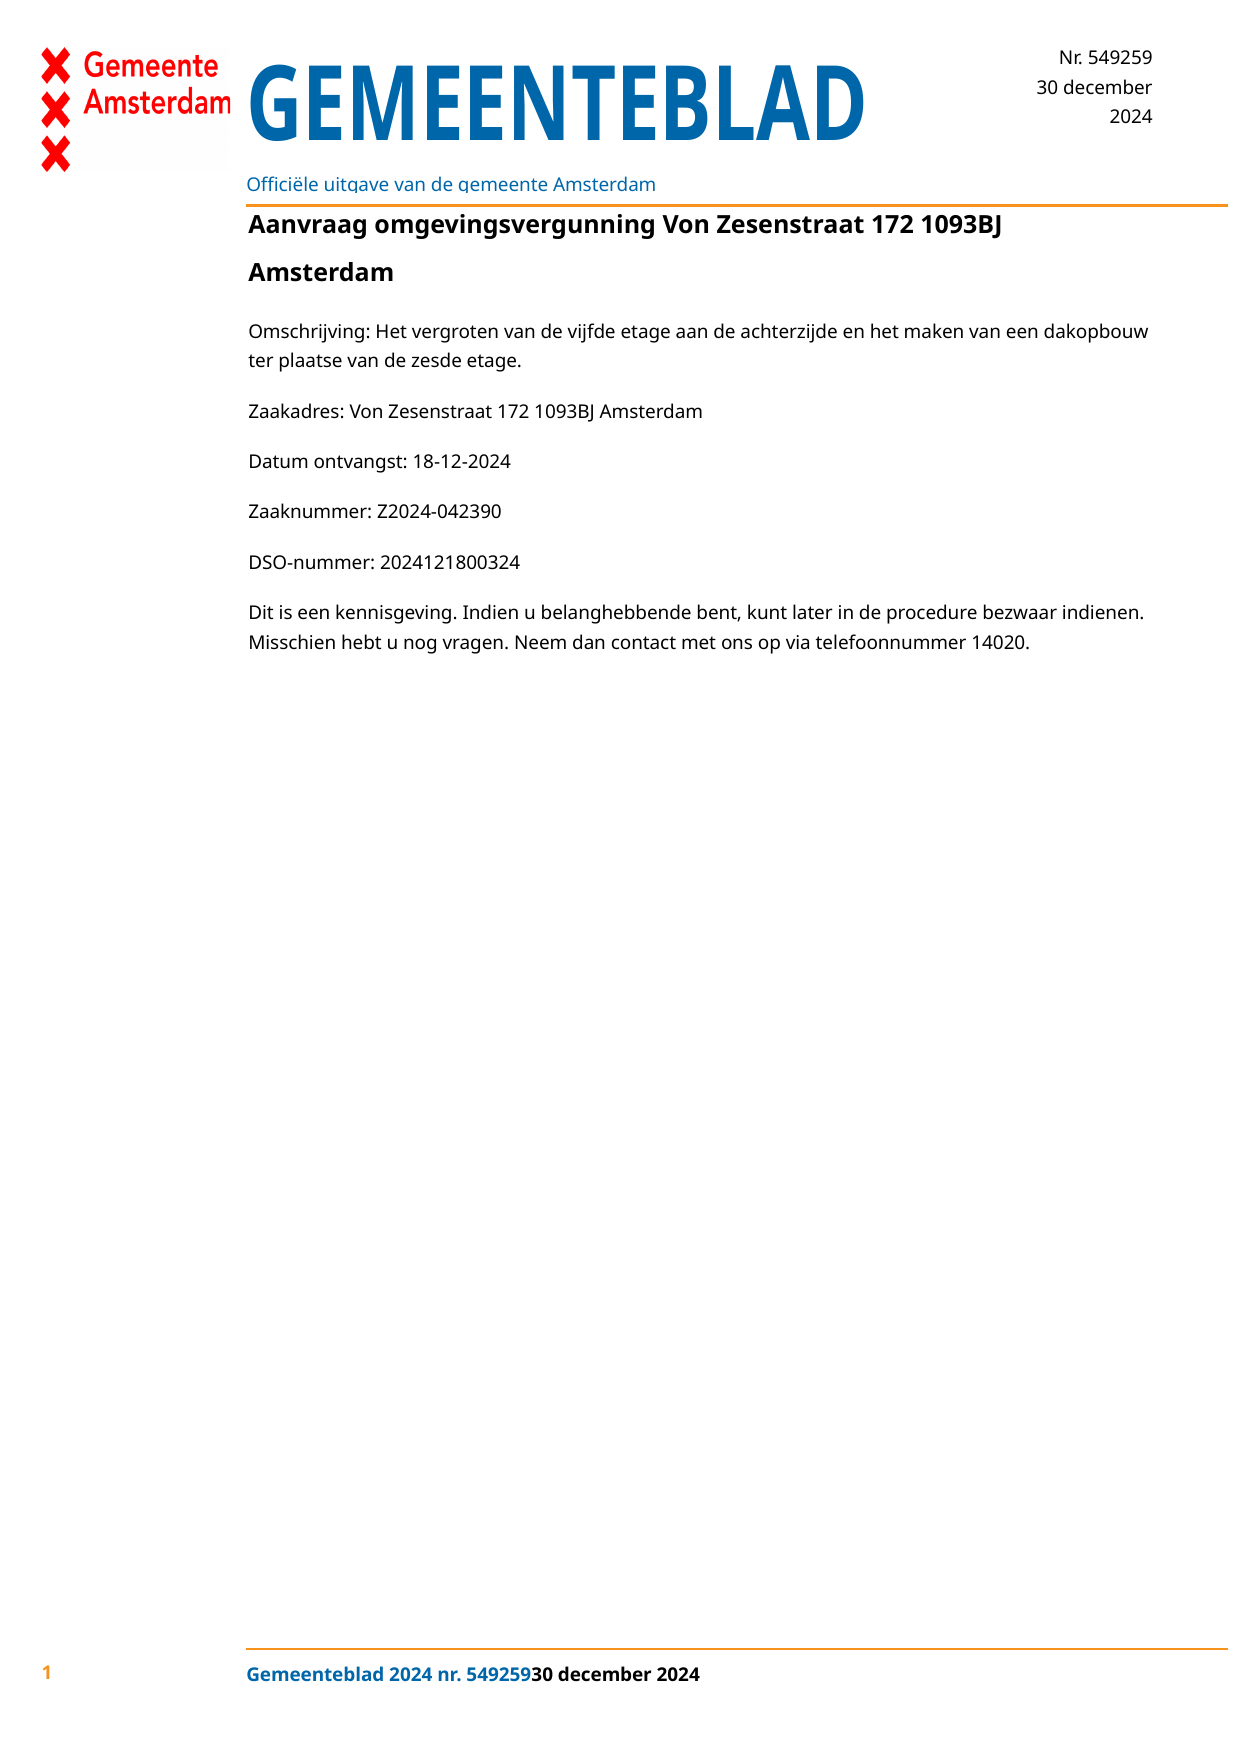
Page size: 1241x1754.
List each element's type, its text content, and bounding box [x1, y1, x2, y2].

text DSO-nummer: 2024121800324 [248, 549, 1152, 575]
picture [41, 47, 231, 172]
text Datum ontvangst: 18-12-2024 [248, 448, 1152, 474]
text Aanvraag omgevingsvergunning Von Zesenstraat 172 1093BJ Amsterdam [248, 207, 1152, 288]
text Zaaknummer: Z2024-042390 [248, 499, 1152, 524]
text Dit is een kennisgeving. Indien u belanghebbende bent, kunt later in de procedure bezwaar indienen. Misschien hebt u nog vragen. Neem dan contact met ons op via telefoonnummer 14020. [248, 599, 1152, 655]
text Omschrijving: Het vergroten van de vijfde etage aan de achterzijde en het maken van een dakopbouw ter plaatse van de zesde etage. [248, 318, 1152, 373]
text Zaakadres: Von Zesenstraat 172 1093BJ Amsterdam [248, 398, 1152, 424]
